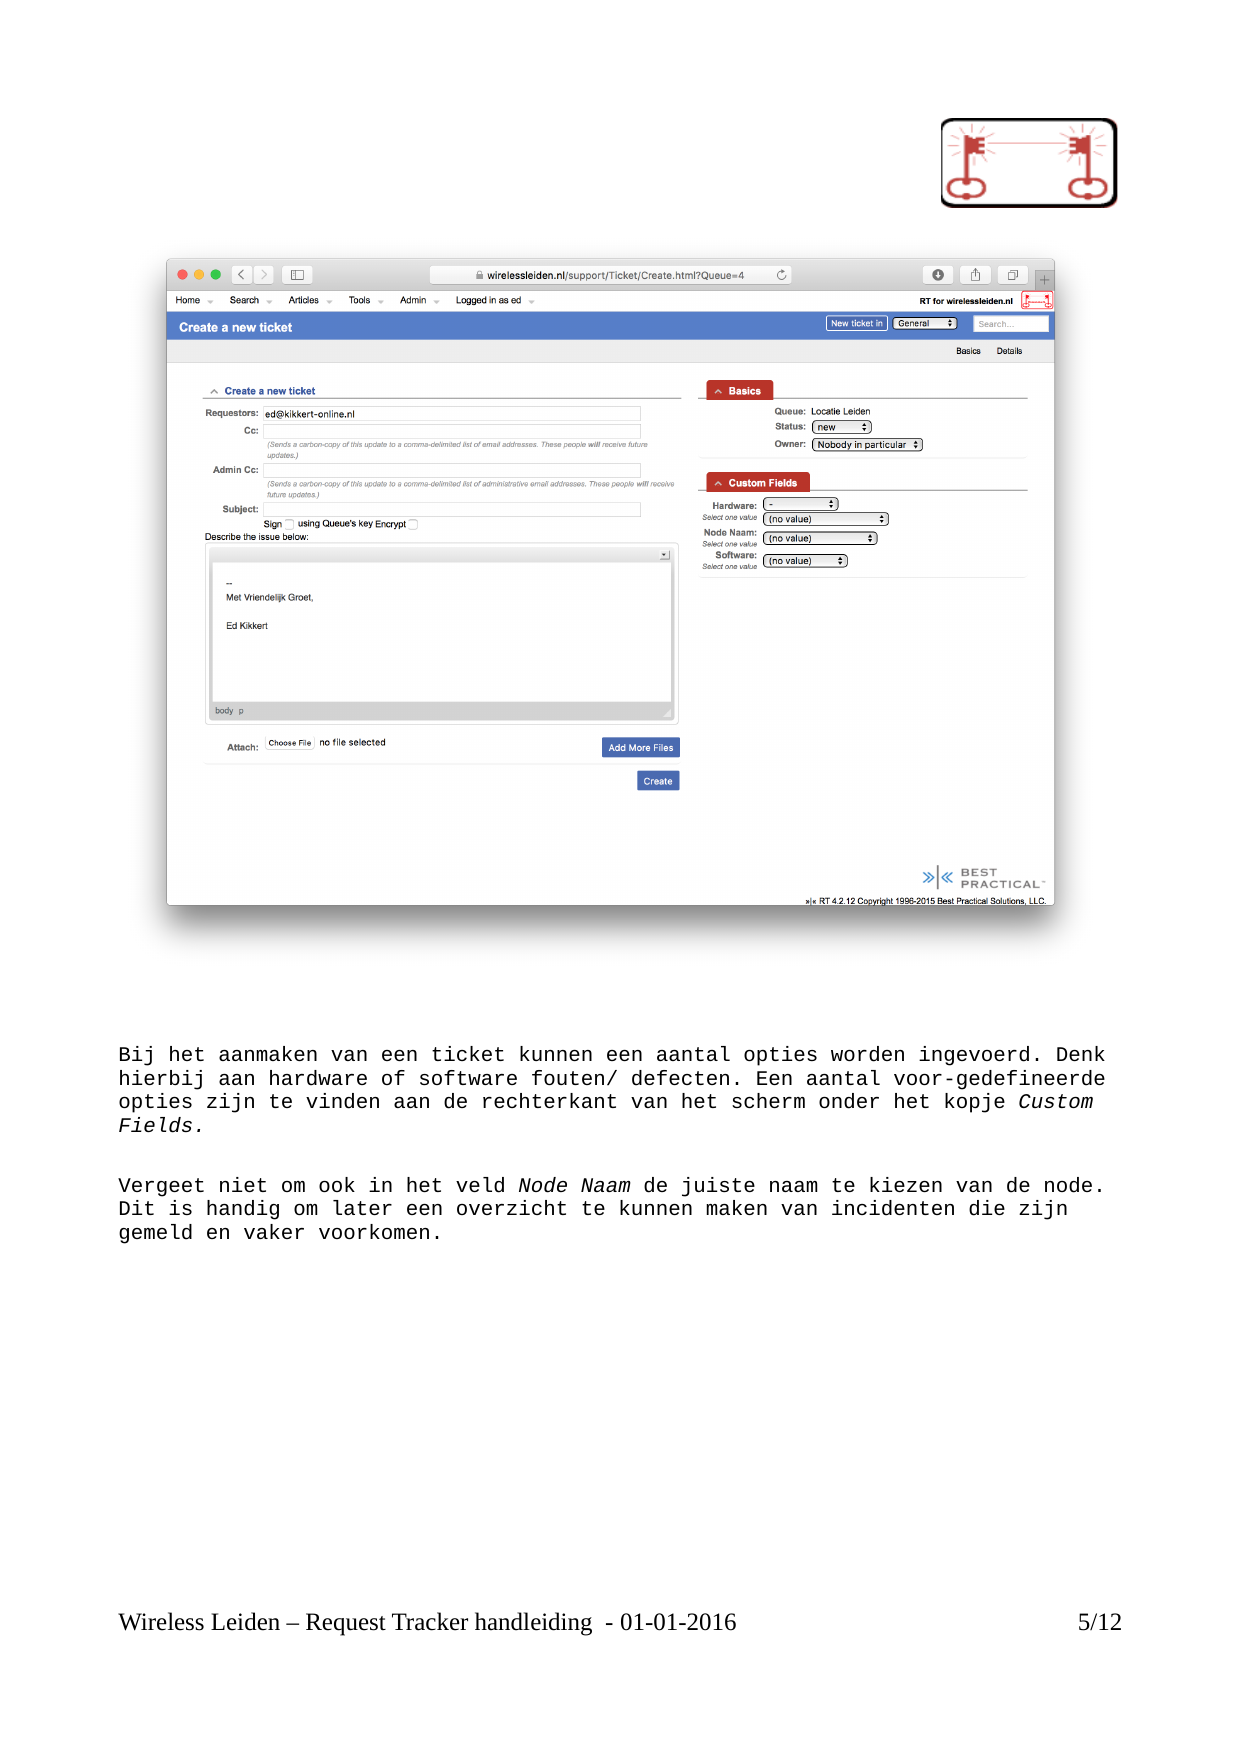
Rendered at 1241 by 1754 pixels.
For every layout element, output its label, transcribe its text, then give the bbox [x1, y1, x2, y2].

picture [941, 118, 1118, 208]
picture [120, 232, 1100, 972]
text Bij het aanmaken van een ticket kunnen een aantal opties worden ingevoerd. Denk hierbij aan hardware of software fouten/ defecten. Een aantal voor-gedefineerde opties zijn te vinden aan de rechterkant van het scherm onder het kopje Custom Fields. [118, 1044, 1122, 1162]
text Vergeet niet om ook in het veld Node Naam de juiste naam te kiezen van de node. Dit is handig om later een overzicht te kunnen maken van incidenten die zijn gemeld en vaker voorkomen. [118, 1174, 1122, 1246]
